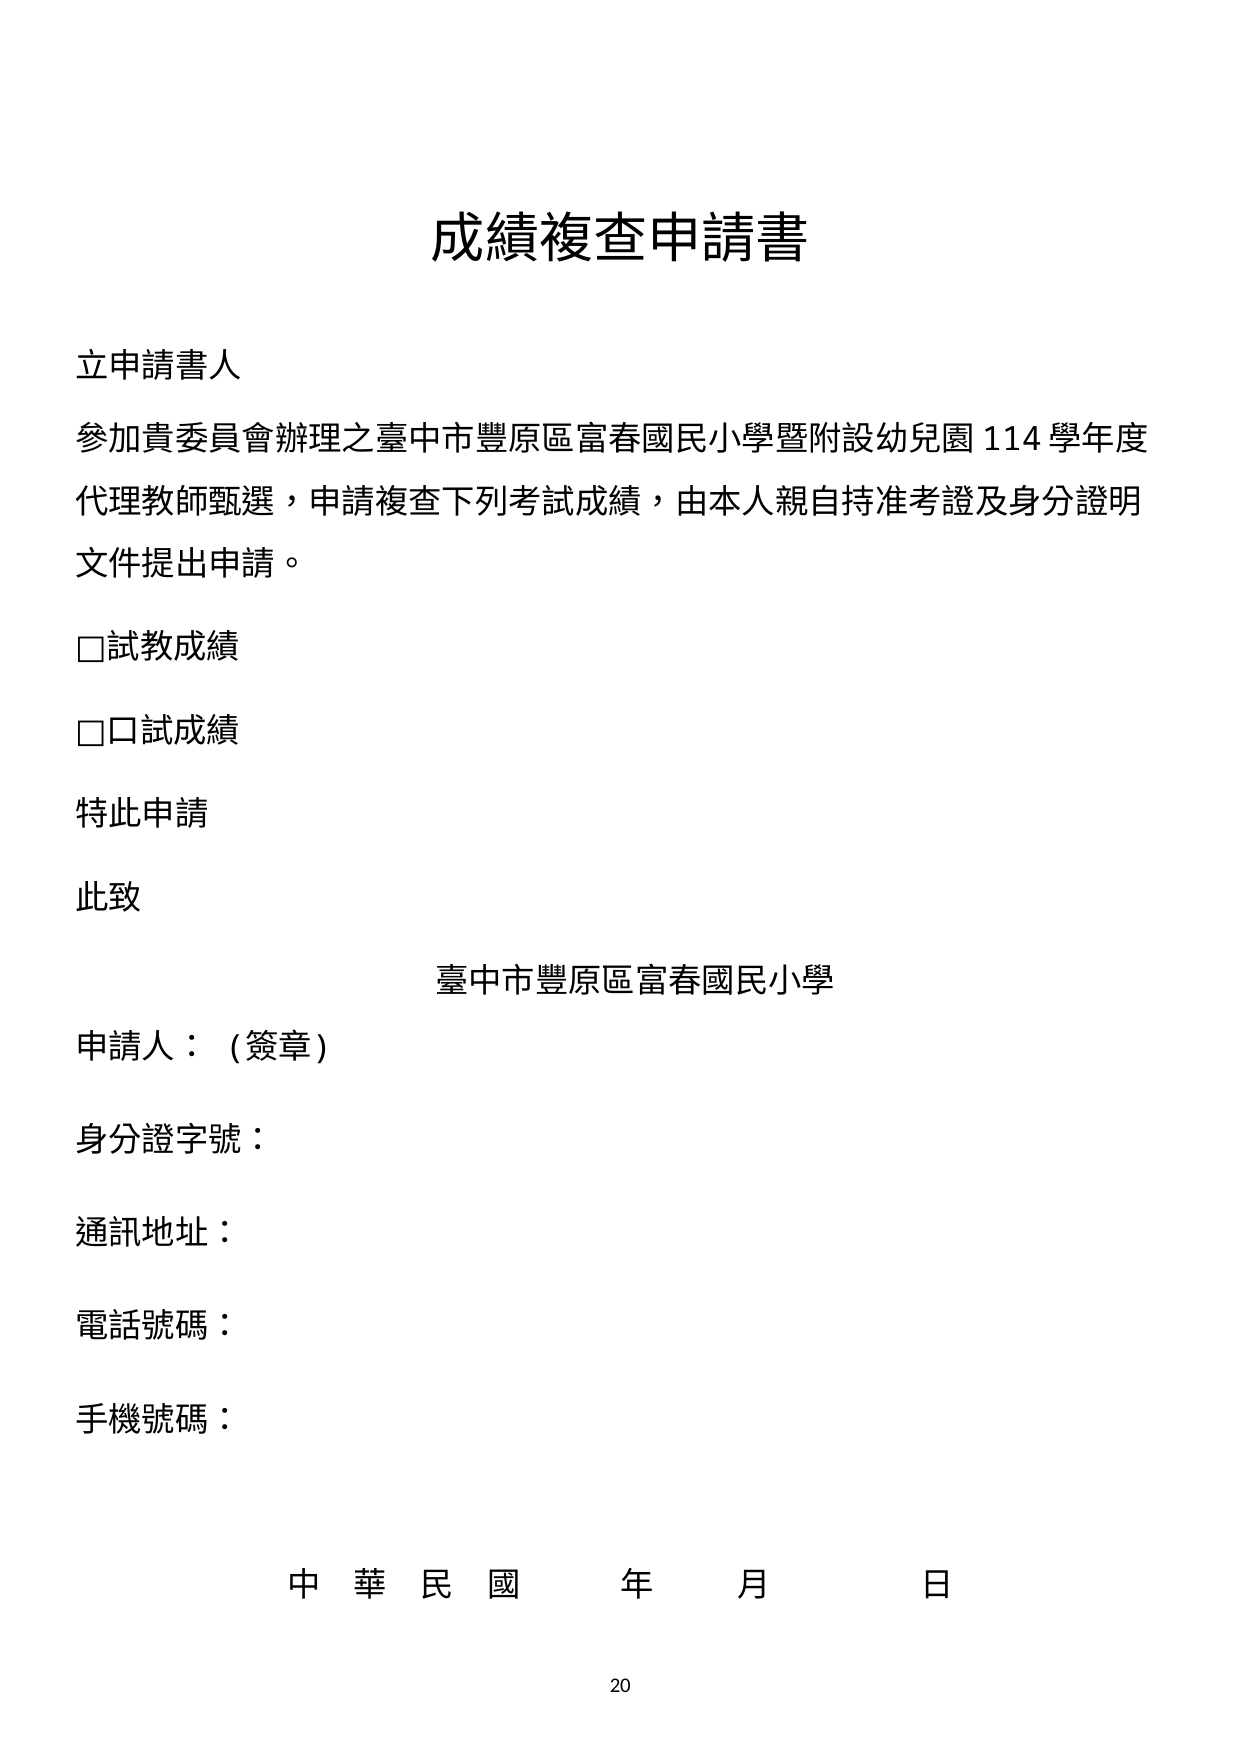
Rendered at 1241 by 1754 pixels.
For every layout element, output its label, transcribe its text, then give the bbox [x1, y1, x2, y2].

text 中 華 民 國 年 月 日 [75, 1557, 1165, 1606]
text 成績複查申請書 [75, 161, 1165, 286]
text 此致 [75, 853, 1165, 915]
text 身分證字號： [75, 1113, 1165, 1161]
text □試教成績 [75, 603, 1165, 665]
text 特此申請 [75, 769, 1165, 832]
text 通訊地址： [75, 1206, 1165, 1254]
text 申請人： (簽章) [75, 1019, 1165, 1068]
text 電話號碼： [75, 1299, 1165, 1347]
text 立申請書人 [75, 322, 1165, 384]
text 參加貴委員會辦理之臺中市豐原區富春國民小學暨附設幼兒園114學年度代理教師甄選，申請複查下列考試成績，由本人親自持准考證及身分證明文件提出申請。 [75, 394, 1165, 582]
text 手機號碼： [75, 1392, 1165, 1441]
text 臺中市豐原區富春國民小學 [75, 936, 1165, 999]
text □口試成績 [75, 686, 1165, 749]
